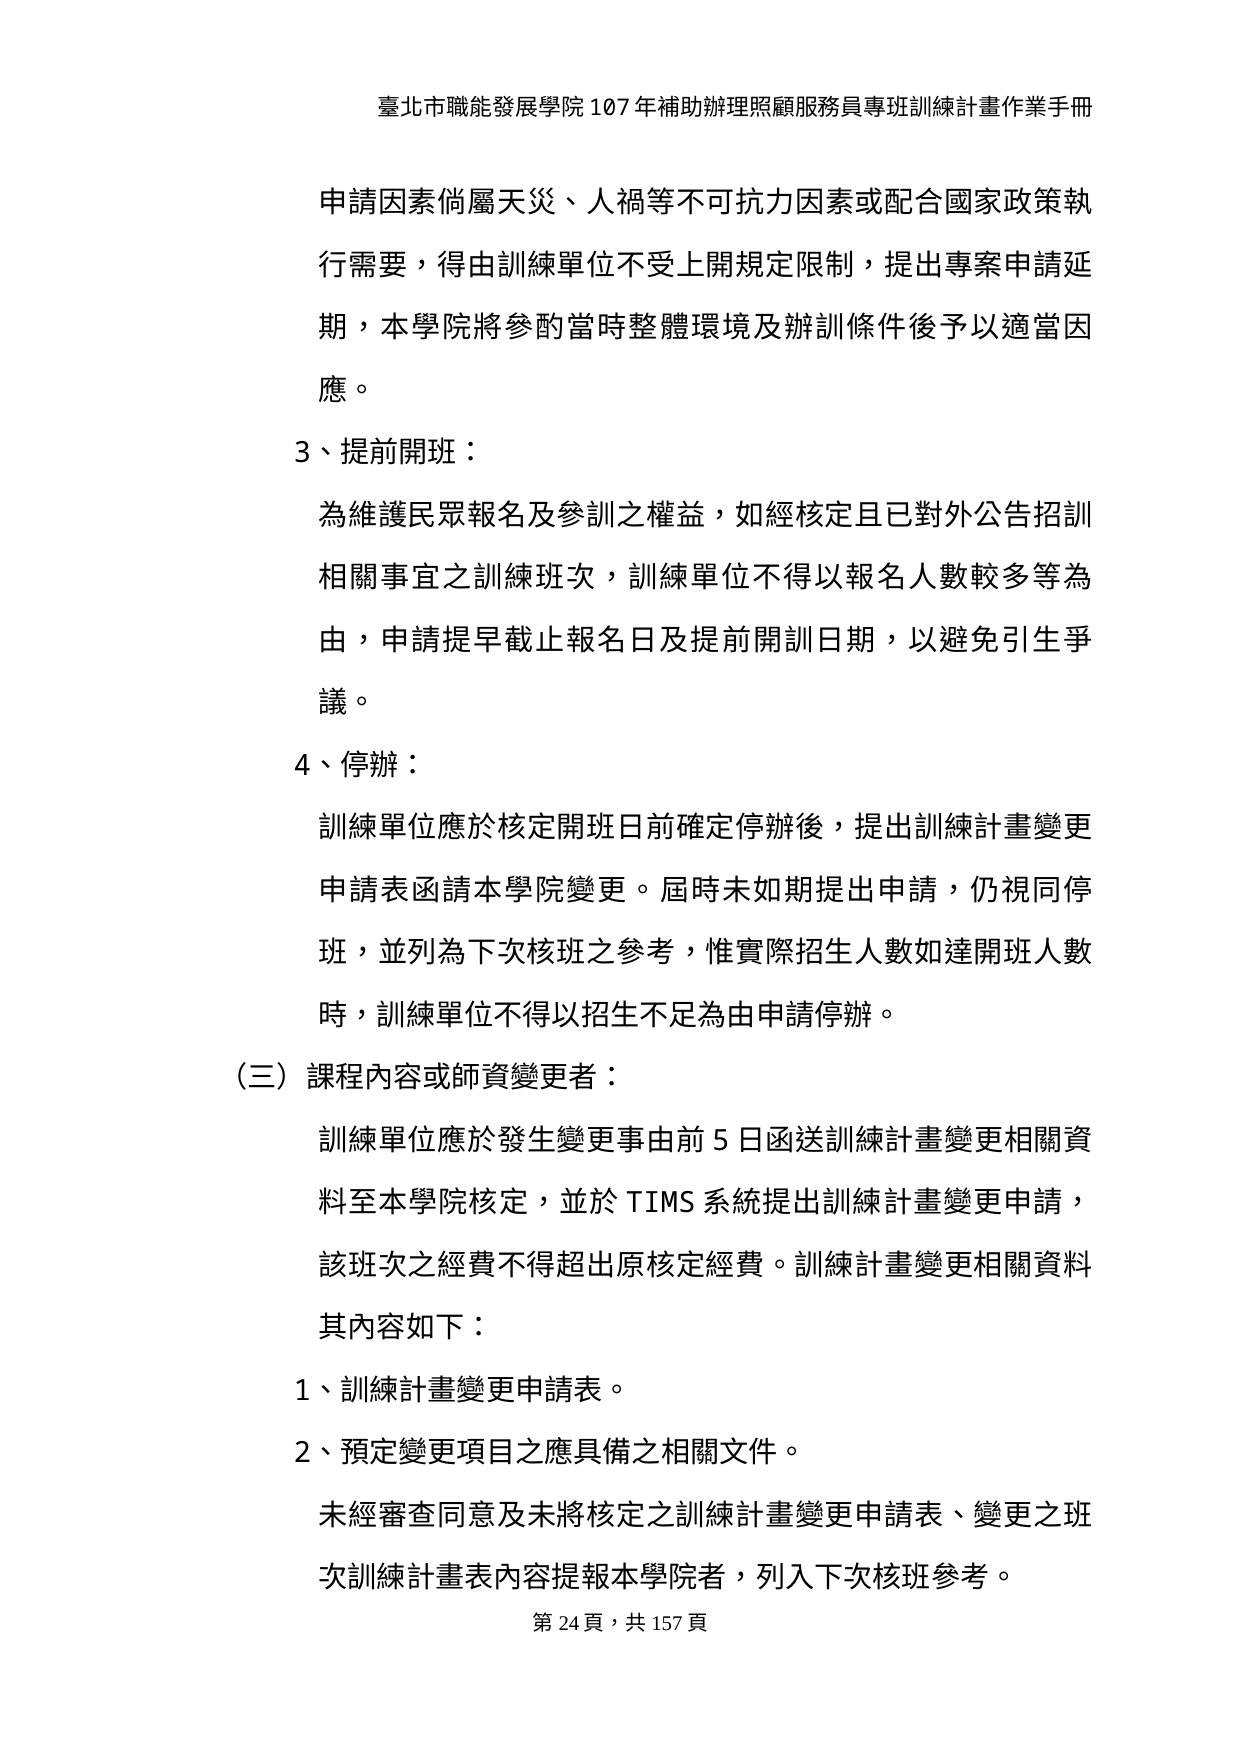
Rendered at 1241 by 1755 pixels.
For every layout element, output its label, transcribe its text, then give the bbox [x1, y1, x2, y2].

table_cell 五、變更訓練計畫 （一）各訓練單位不得任意變更已核定之訓練計畫內所列場地、師資、訓練課程內容、班次及訓練人數。 （二）訓練計畫經核定後，訓練單位如欲變更計畫者，應於5日前報請本學院同意。本學院應將計畫變更之審核結果通知訓練單位，並副知所轄分署。 （三）訓練單位如遇招訓人數不足或其他因素需要延期，應於預定開訓日期前提出訓練計畫變更申請，函請本學院同意變更，並於TIMS系統提出訓練計畫變更申請。惟以2次為限，延期開訓每次不得超過14天，合計不得超過28天。 1、開訓當日： 倘若開訓當日屬天災、人禍等不可抗力因素或配合國家政策執行需要，無法順利開課或申請時，得不受上開規定限制，可於事後提出專案申請延期，本學院將參酌當時整體環境及辦訓條件後予以適當因應。 2、延期開班： 申請因素倘屬天災、人禍等不可抗力因素或配合國家政策執行需要，得由訓練單位不受上開規定限制，提出專案申請延期，本學院將參酌當時整體環境及辦訓條件後予以適當因應。 3、提前開班： 為維護民眾報名及參訓之權益，如經核定且已對外公告招訓相關事宜之訓練班次，訓練單位不得以報名人數較多等為由，申請提早截止報名日及提前開訓日期，以避免引生爭議。 4、停辦： 訓練單位應於核定開班日前確定停辦後，提出訓練計畫變更申請表函請本學院變更。屆時未如期提出申請，仍視同停班，並列為下次核班之參考，惟實際招生人數如達開班人數時，訓練單位不得以招生不足為由申請停辦。 （三）課程內容或師資變更者： 訓練單位應於發生變更事由前5日函送訓練計畫變更相關資料至本學院核定，並於TIMS系統提出訓練計畫變更申請，該班次之經費不得超出原核定經費。訓練計畫變更相關資料其內容如下： 1、訓練計畫變更申請表。 2、預定變更項目之應具備之相關文件。 未經審查同意及未將核定之訓練計畫變更申請表、變更之班次訓練計畫表內容提報本學院者，列入下次核班參考。 （四）前項訓練單位因臨時等不可抗力因素而停課時數，應另安排時間補課，若無法於訓練日前函報訓練計畫變更等相關資料至本學院辦理變更時，得於當天上課前以傳真、電話或電子郵件向本學院提出變更，另事後再檢具補辦變更事宜。 六、學員中途離退訓注意事項 （一）訓練單位應勒令退訓事項： 請假及缺、曠課時數累積達全期訓練總時數20%（含）以上者。 參訓期間行為不檢，情節重大者。 （二）學員於訓練期間，由雇主或所屬機構為投保單位申報參加勞工保險，並確有工作事實，應認定為提前就業，依規定辦理退訓；另無工作事實者，就其加保情形通報勞工保險局查處，並同意依原適用對象別繼續參訓。 （三）訓練單位應於學員離訓日於當日下午8時前將資料登錄於職業 訓練業務資訊管理系統中(尤其是非自願離職者)。 七、成績考核及管控 （一）照顧服務員受訓對象參加「核心課程」之出席率應達80％以上，術科出席率應達100%，並完成所有實作及臨床實習課程者，始可參加成績考核。 （二）各學科課程測驗成績須以75分為及格標準；實習技術測驗以70分為及格標準，不及格不得要求重新實習測驗。 八、結業證明 參訓學員經考評成績合格者，訓練單位應發給結業證明書，且應載明經費來源為就業安定基金補助，並載明臺北市政府勞動局核定訓練計畫之日期、文號、參訓期間及訓練時數。 訓練單位應於各訓練班次結訓後兩週內，將結訓學員名冊、結業證明書、出缺勤統計表(TIMS系統列印)、學員考核成績、學員簽到（退）簿影本函送本學院備查。（證明文件等資料不齊者，不核發也不補發結業證書。） 訓練單位依證書格式印製結業證明書，併同結訓資料送交本學院審核，本學院核對結訓資料無誤後轉交臺北市政府勞動局用印，本府勞動局寄還訓練單位後，訓練單位應辦理證書轉發。 九、就業輔導 （一）學員生涯及求職輔導： 訓練單位於學員受訓期時，規劃安排生涯輔導，職業道德，職業倫理，求職技巧等相關輔導課程、活動，以提昇學員求職能力及職場適應力。 （二）學員就業輔導：訓練單位於各班次結訓後九十日內，針對失業學員應落實就業輔導計畫，並結合就業支持體系，積極輔導結訓學員參加技能檢定及就業。 訓練單位應執行就業輔導工作之相關規範如下，但訓後就業率達百分之六十五(含)以上、或偏遠、離島地區達百分之五十五(含)以上，經本學院於公佈文件中訂定特殊或例外規範者，不在此限： 訓練單位於學員結訓前，應邀請三家(含)以上僱用單位辦理就業說明會或徵才活動。 訓練單位於學員結訓後三十日內，應向與前款不同之三家(含)以上僱用單位寄發推薦信或介紹信。 訓練單位於學員結訓後九十日內，應對未就業學員，每二週以郵寄、電子郵件、簡訊或其他方式，傳送最新與訓練內容相關之就業職缺資訊。 訓練單位應於該班次結訓後四個月內，將參訓學員之下列訓練成效，完整登錄於TIMS系統，並由TIMS系統逕匯入衛生福利部照顧服務管理資訊系統： 1、具失業者、初次就業待業者身分之學員於結訓後九十日內之就業情形、於照顧服務產業就業之單位類型(如：居家服務單位、社區、機構、醫院、其他等類)、到職日期、就業單位名稱、地址、連絡方式、工作職稱或條列摘述主要工作內容、工作薪資、個人聯絡地址及電話等項。 2、具失業者、初次就業待業者身分之學員，於訓後九十日內仍未就業原因。 3、在職學員之訓後動態調查(如附件十八)。 （三）就業率核算標準： 就業率＝就業人數／結訓人數。(在職者不列入計算) 就業與訓練關聯性 訓練單位應辦理學員訓後就業職業與參訓職類關聯性之認定作業，並將認定結果輸入TIMS系統。訓後就業關聯性之認定原則如下： 1、學員訓後就業之工作內容運用訓練職類相關技能或知識。 2、學員訓後就業之行業別、職業別與參訓職類具相關性。 柒、經費核銷與評鑑 一、訓練補助經費 (一)訓練單位應依臺北市政府勞動局核定之個人訓練單價計算學員補助費用，於該班次結訓後一個月內，函送下列文件至本學院，辦理學員補助費用請領作業： 請款公文 領據 向學員收取個人訓練費用之收據正本(依序貼在A4 紙，並依印花稅法貼千分之四印花稅，免繳印花稅者請檢附證明) 材料費：學員領料確認單正本 鐘點費：師資（助教）簽名鐘點費印領清冊正本 勞保費：每月學員勞保費繳費證明正本(可後補) 全期學員上課簽到(退)表正本 全期班級教學日誌正本 結訓學員名冊1份(由TIMS列印) 全期課程表(由TIMS列印) 學員出缺勤統計表(由TIMS列印，另附請假單正本) 學員補助印領清冊正本1份(由TIMS列印並簽章) 結訓成績考核表(由TIMS列印) 結業證明書影本(含臺北市政府勞動局核備函) 成果報告書1份 學員基本資料表、失業或在職身分別證明文件(本項開訓後10日內即已檢附，無須再送) 匯款予學員之個人訓練費用匯款明細表或現金簽認證明（發放予學員後補正，須另檢附公文及退款證明） 在職參訓者產業人才投資方案相關計畫補助費資料(非該對象免附) 單位匯款帳戶影本 【以上資料請依序整理，切勿膠裝訂冊。】 （二）訓練單位收到補助款後應即轉入受補助學員者帳戶。 （三）受訓學員資格經審查不符補助資格條件者，不予補助。 本學院審核訓練單位所送資料，經審核通過者，撥付補助款至訓練單位，訓練單位於收到補助款次日起十個工作天內完成轉發受補助學員，並於轉發完畢後附上匯款學員之個人訓練費用匯款明細表或現金簽認證明函知本學院核備。 請領(結報)受補助經費時，所檢附之上列支出憑證應依政府支出憑證處理要點規定辦理，並應詳列支出用途及全部實支經費總額。同一案件由二個以上機關補（捐）助者，應列明各機關實際補（捐）助金額。 訓練單位應本誠信原則，對所提出憑證真實性負責，有不實者，應負相關責任。 受補助經費於補助案件結案尚有結餘款者，訓練單位應按補助比例繳回；因受補助經費產生之利息或其他衍生收入亦同。 二、憑證留存與評鑑 訓練單位應將該班次相關資料(含撥付學員之證明文件)保留存放至少十年，勞動部及臺北市政府必要時得派員抽查。 訓練單位應依委託或補助辦理職前訓練評鑑計畫接受評鑑。 [165, 158, 1096, 1596]
